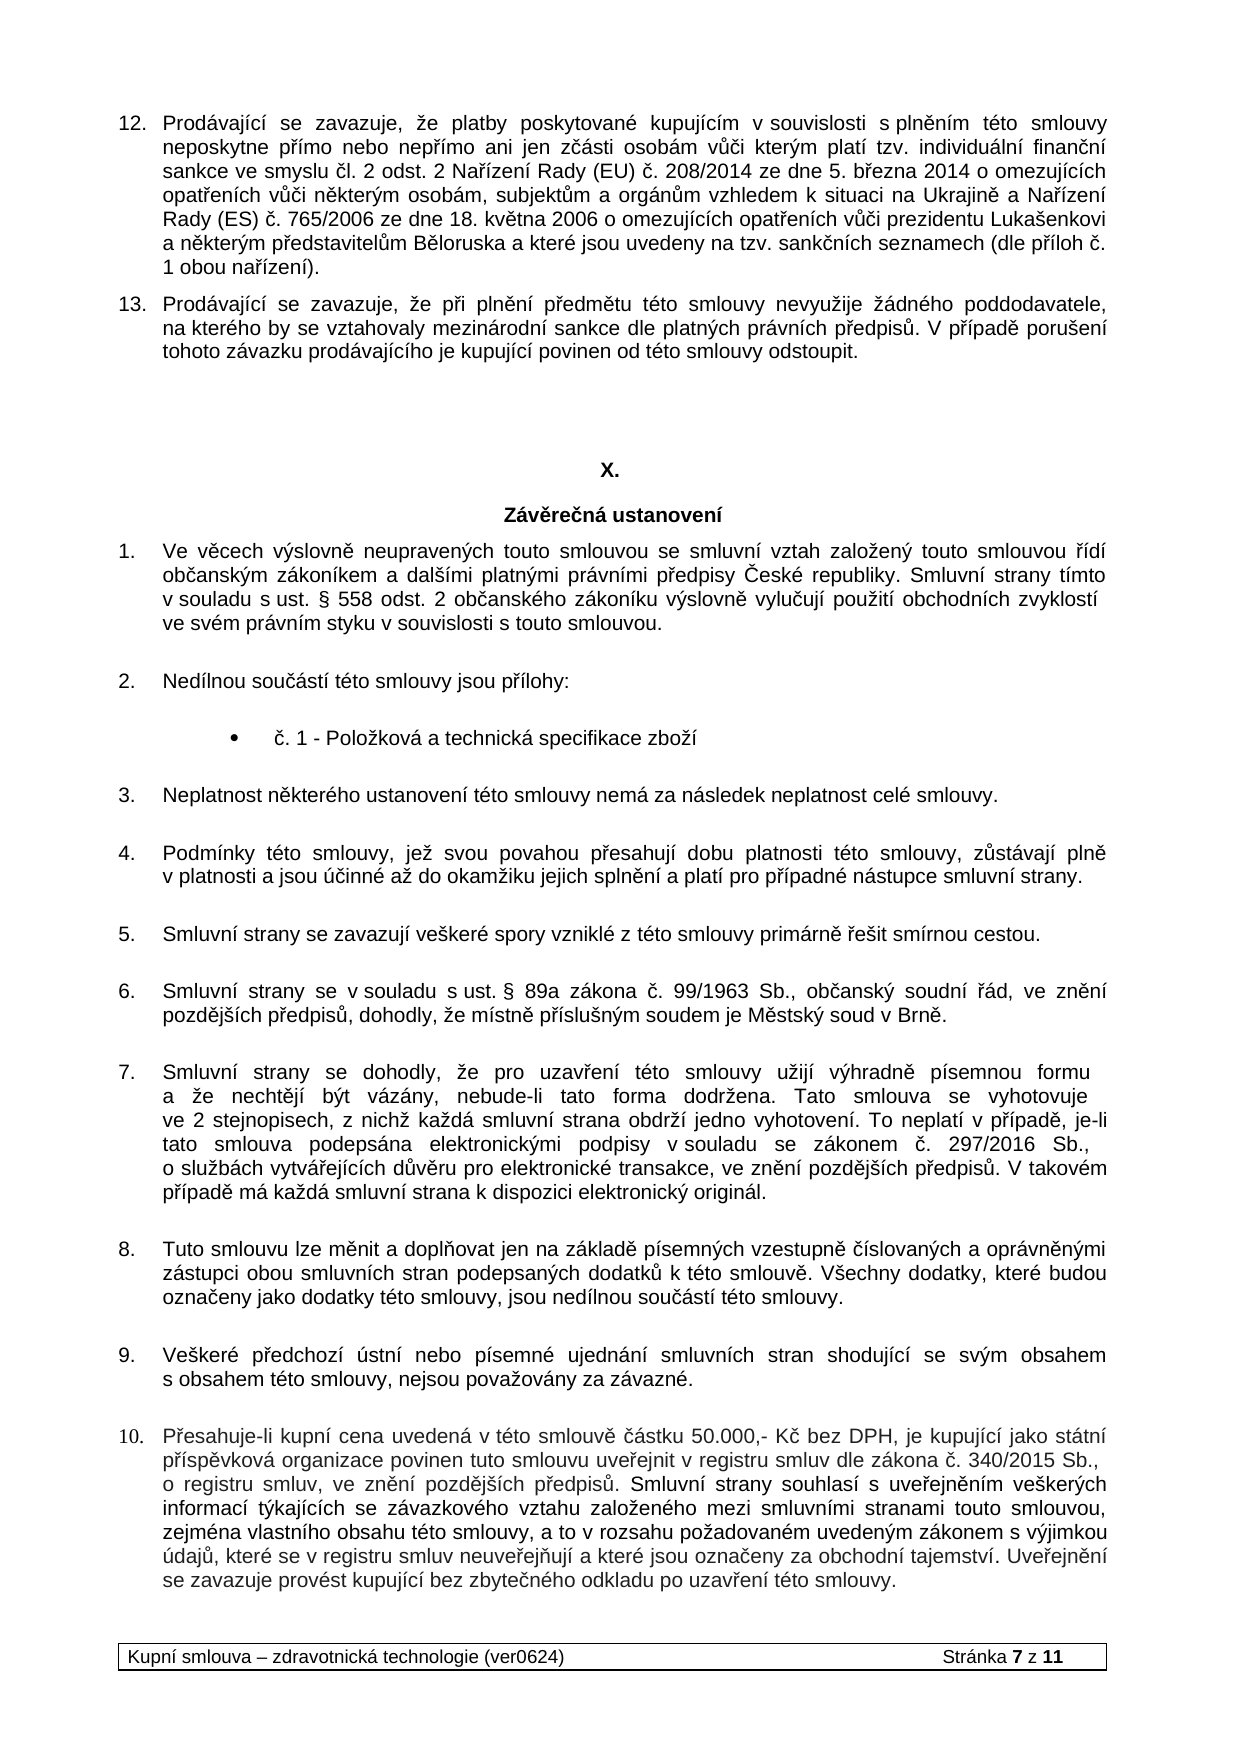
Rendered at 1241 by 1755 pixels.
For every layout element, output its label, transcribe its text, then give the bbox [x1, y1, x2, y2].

list Smluvní strany se v souladu s ust. § 89a zákona č. 99/1963 Sb., občanský soudní řád, ve znění pozdějších předpisů, dohodly, že místně příslušným soudem je Městský soud v Brně. [118, 979, 1107, 1027]
list Prodávající se zavazuje, že platby poskytované kupujícím v souvislosti s plněním této smlouvy neposkytne přímo nebo nepřímo ani jen zčásti osobám vůči kterým platí tzv. individuální finanční sankce ve smyslu čl. 2 odst. 2 Nařízení Rady (EU) č. 208/2014 ze dne 5. března 2014 o omezujících opatřeních vůči některým osobám, subjektům a orgánům vzhledem k situaci na Ukrajině a Nařízení Rady (ES) č. 765/2006 ze dne 18. května 2006 o omezujících opatřeních vůči prezidentu Lukašenkovi a některým představitelům Běloruska a které jsou uvedeny na tzv. sankčních seznamech (dle příloh č. 1 obou nařízení). [118, 111, 1107, 279]
list Nedílnou součástí této smlouvy jsou přílohy: [118, 668, 1107, 692]
list Smluvní strany se dohodly, že pro uzavření této smlouvy užijí výhradně písemnou formu a že nechtějí být vázány, nebude-li tato forma dodržena. Tato smlouva se vyhotovuje ve 2 stejnopisech, z nichž každá smluvní strana obdrží jedno vyhotovení. To neplatí v případě, je-li tato smlouva podepsána elektronickými podpisy v souladu se zákonem č. 297/2016 Sb., o službách vytvářejících důvěru pro elektronické transakce, ve znění pozdějších předpisů. V takovém případě má každá smluvní strana k dispozici elektronický originál. [118, 1060, 1107, 1204]
list Neplatnost některého ustanovení této smlouvy nemá za následek neplatnost celé smlouvy. [118, 783, 1107, 807]
list Ve věcech výslovně neupravených touto smlouvou se smluvní vztah založený touto smlouvou řídí občanským zákoníkem a dalšími platnými právními předpisy České republiky. Smluvní strany tímto v souladu s ust. § 558 odst. 2 občanského zákoníku výslovně vylučují použití obchodních zvyklostí ve svém právním styku v souvislosti s touto smlouvou. [118, 539, 1107, 635]
list Přesahuje-li kupní cena uvedená v této smlouvě částku 50.000,- Kč bez DPH, je kupující jako státní příspěvková organizace povinen tuto smlouvu uveřejnit v registru smluv dle zákona č. 340/2015 Sb., o registru smluv, ve znění pozdějších předpisů. Smluvní strany souhlasí s uveřejněním veškerých informací týkajících se závazkového vztahu založeného mezi smluvními stranami touto smlouvou, zejména vlastního obsahu této smlouvy, a to v rozsahu požadovaném uvedeným zákonem s výjimkou údajů, které se v registru smluv neuveřejňují a které jsou označeny za obchodní tajemství. Uveřejnění se zavazuje provést kupující bez zbytečného odkladu po uzavření této smlouvy. [118, 1424, 1107, 1592]
list Veškeré předchozí ústní nebo písemné ujednání smluvních stran shodující se svým obsahem s obsahem této smlouvy, nejsou považovány za závazné. [118, 1342, 1107, 1390]
list č. 1 - Položková a technická specifikace zboží [231, 726, 1107, 750]
list Prodávající se zavazuje, že při plnění předmětu této smlouvy nevyužije žádného poddodavatele, na kterého by se vztahovaly mezinárodní sankce dle platných právních předpisů. V případě porušení tohoto závazku prodávajícího je kupující povinen od této smlouvy odstoupit. [118, 291, 1107, 363]
text X. [118, 458, 1107, 482]
text Závěrečná ustanovení [118, 503, 1107, 527]
list Tuto smlouvu lze měnit a doplňovat jen na základě písemných vzestupně číslovaných a oprávněnými zástupci obou smluvních stran podepsaných dodatků k této smlouvě. Všechny dodatky, které budou označeny jako dodatky této smlouvy, jsou nedílnou součástí této smlouvy. [118, 1237, 1107, 1309]
list Podmínky této smlouvy, jež svou povahou přesahují dobu platnosti této smlouvy, zůstávají plně v platnosti a jsou účinné až do okamžiku jejich splnění a platí pro případné nástupce smluvní strany. [118, 840, 1107, 888]
list Smluvní strany se zavazují veškeré spory vzniklé z této smlouvy primárně řešit smírnou cestou. [118, 922, 1107, 946]
